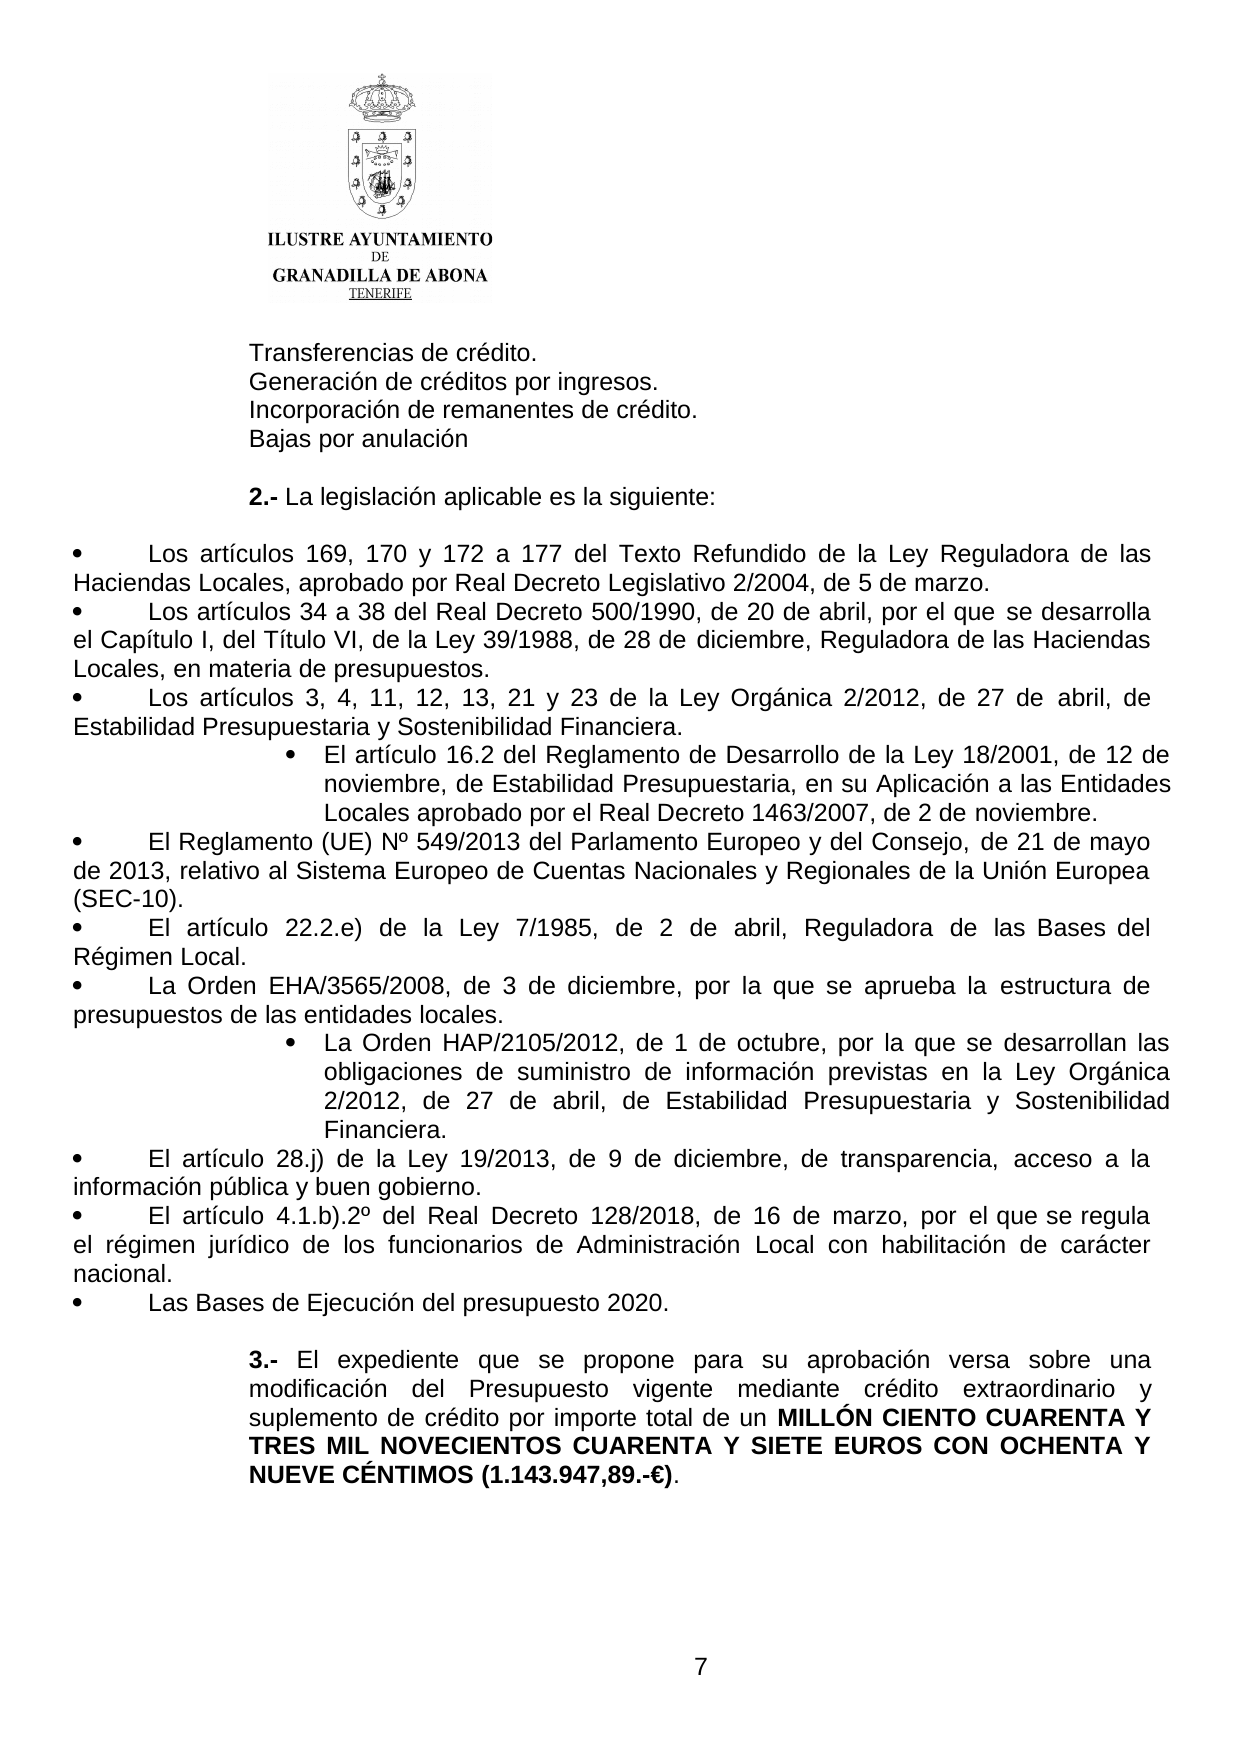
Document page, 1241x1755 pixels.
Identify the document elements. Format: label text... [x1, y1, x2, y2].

text Incorporación de remanentes de crédito. Bajas por anulación [249, 395, 698, 453]
list El artículo 4.1.b).2º del Real Decreto 128/2018, de 16 de marzo, por el que se regula el régimen jurídico de los funcionarios de Administración Local con habilitación de carácter nacional. [73, 1201, 1151, 1287]
list Los artículos 34 a 38 del Real Decreto 500/1990, de 20 de abril, por el que se desarrolla el Capítulo I, del Título VI, de la Ley 39/1988, de 28 de diciembre, Reguladora de las Haciendas Locales, en materia de presupuestos. [73, 597, 1151, 683]
list Las Bases de Ejecución del presupuesto 2020. [73, 1287, 1172, 1316]
text 2.- La legislación aplicable es la siguiente: [249, 481, 1172, 510]
text 3.- El expediente que se propone para su aprobación versa sobre una modificación del Presupuesto vigente mediante crédito extraordinario y suplemento de crédito por importe total de un MILLÓN CIENTO CUARENTA Y TRES MIL NOVECIENTOS CUARENTA Y SIETE EUROS CON OCHENTA Y NUEVE CÉNTIMOS (1.143.947,89.-€). [249, 1345, 1152, 1489]
list La Orden EHA/3565/2008, de 3 de diciembre, por la que se aprueba la estructura de presupuestos de las entidades locales. [73, 971, 1151, 1028]
list La Orden HAP/2105/2012, de 1 de octubre, por la que se desarrollan las obligaciones de suministro de información previstas en la Ley Orgánica 2/2012, de 27 de abril, de Estabilidad Presupuestaria y Sostenibilidad Financiera. [286, 1028, 1172, 1143]
list El artículo 22.2.e) de la Ley 7/1985, de 2 de abril, Reguladora de las Bases del Régimen Local. [73, 913, 1151, 971]
list El Reglamento (UE) Nº 549/2013 del Parlamento Europeo y del Consejo, de 21 de mayo de 2013, relativo al Sistema Europeo de Cuentas Nacionales y Regionales de la Unión Europea (SEC-10). [73, 827, 1150, 913]
list El artículo 28.j) de la Ley 19/2013, de 9 de diciembre, de transparencia, acceso a la información pública y buen gobierno. [73, 1143, 1150, 1201]
list Los artículos 3, 4, 11, 12, 13, 21 y 23 de la Ley Orgánica 2/2012, de 27 de abril, de Estabilidad Presupuestaria y Sostenibilidad Financiera. [73, 683, 1151, 741]
list El artículo 16.2 del Reglamento de Desarrollo de la Ley 18/2001, de 12 de noviembre, de Estabilidad Presupuestaria, en su Aplicación a las Entidades Locales aprobado por el Real Decreto 1463/2007, de 2 de noviembre. [286, 741, 1172, 827]
text Transferencias de crédito. Generación de créditos por ingresos. [249, 338, 659, 395]
list Los artículos 169, 170 y 172 a 177 del Texto Refundido de la Ley Reguladora de las Haciendas Locales, aprobado por Real Decreto Legislativo 2/2004, de 5 de marzo. [73, 539, 1151, 597]
